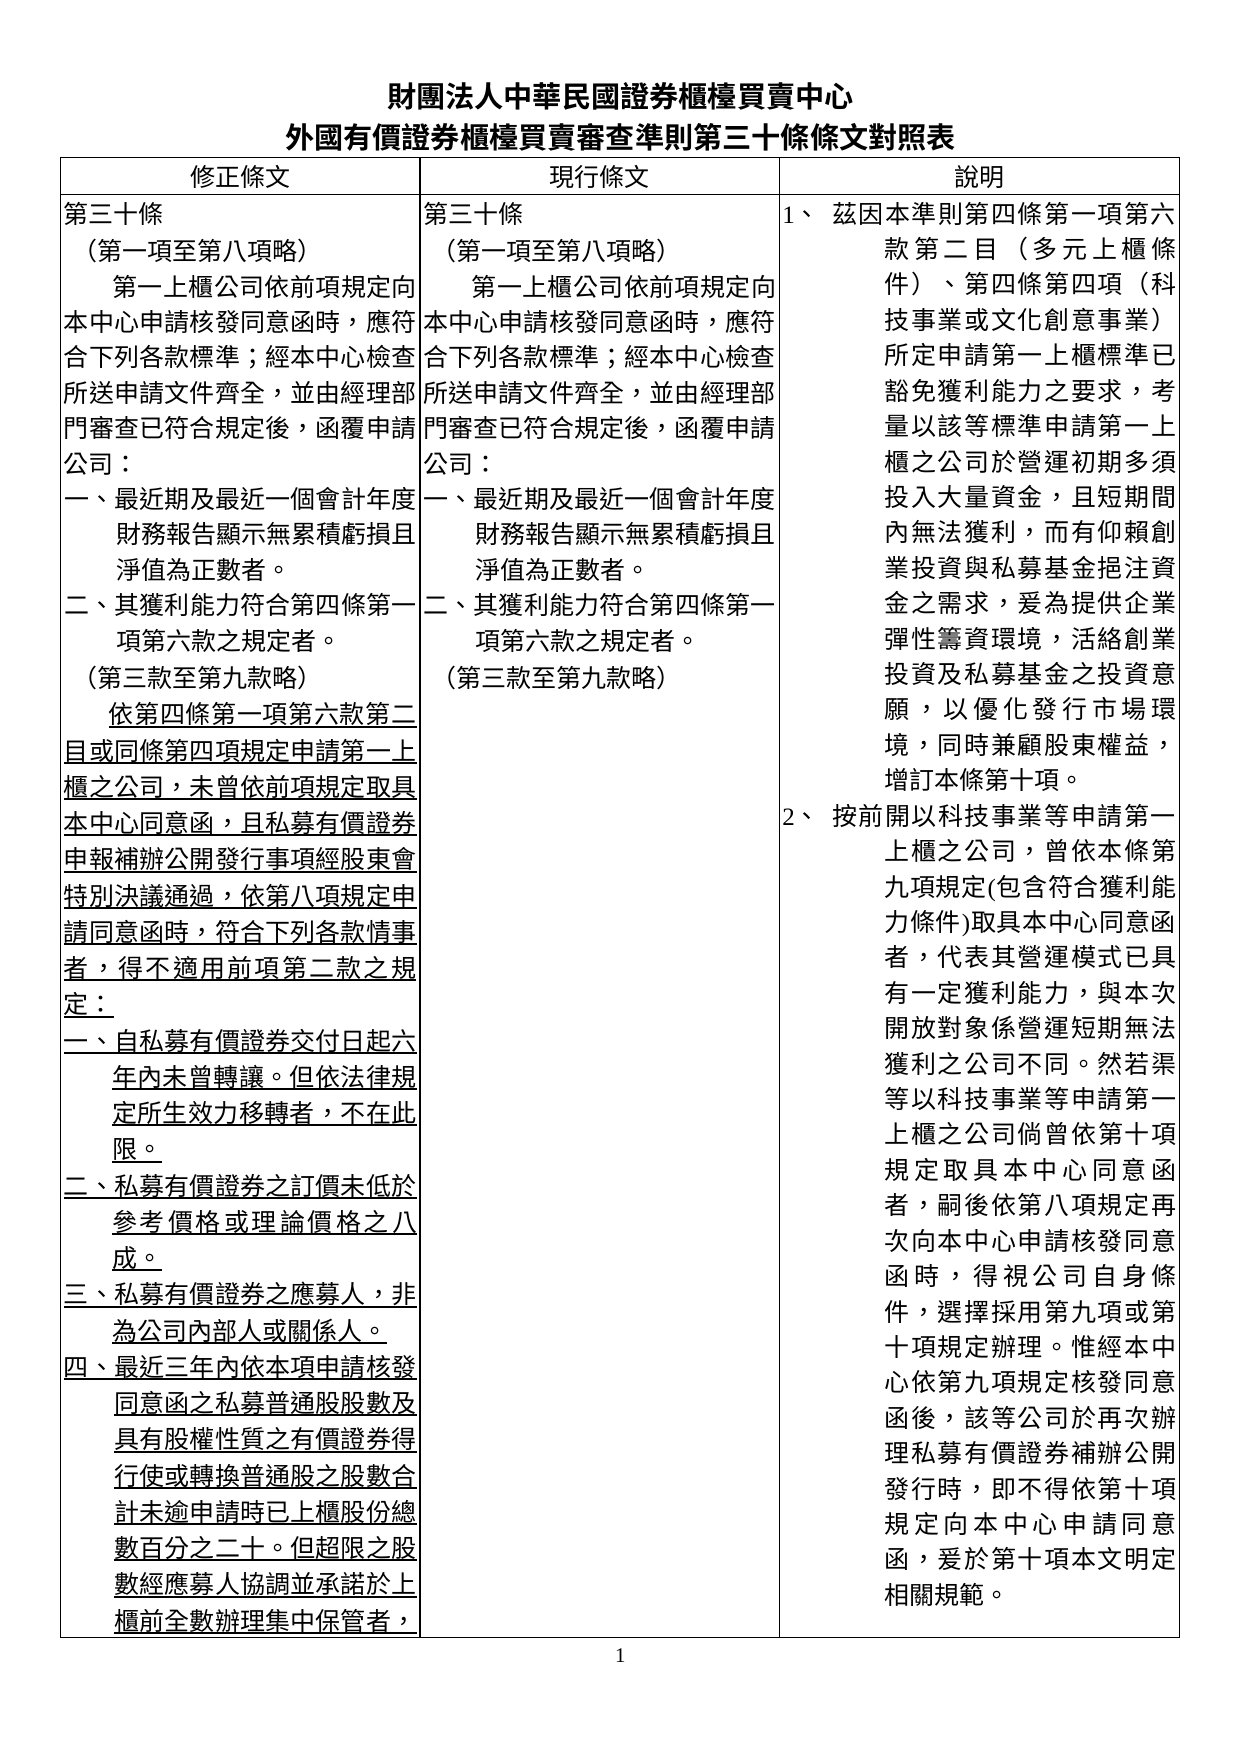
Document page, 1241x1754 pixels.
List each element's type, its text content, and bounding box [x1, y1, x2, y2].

table_header 現行條文 [421, 158, 779, 194]
table_cell 茲因本準則第四條第一項第六款第二目（多元上櫃條件）、第四條第四項（科技事業或文化創意事業）所定申請第一上櫃標準已豁免獲利能力之要求，考量以該等標準申請第一上櫃之公司於營運初期多須投入大量資金，且短期間內無法獲利，而有仰賴創業投資與私募基金挹注資金之需求，爰為提供企業彈性籌資環境，活絡創業投資及私募基金之投資意願，以優化發行市場環境，同時兼顧股東權益，增訂本條第十項。 按前開以科技事業等申請第一上櫃之公司，曾依本條第九項規定(包含符合獲利能力條件)取具本中心同意函者，代表其營運模式已具有一定獲利能力，與本次開放對象係營運短期無法獲利之公司不同。然若渠等以科技事業等申請第一上櫃之公司倘曾依第十項規定取具本中心同意函者，嗣後依第八項規定再次向本中心申請核發同意函時，得視公司自身條件，選擇採用第九項或第十項規定辦理。惟經本中心依第九項規定核發同意函後，該等公司於再次辦理私募有價證券補辦公開發行時，即不得依第十項規定向本中心申請同意函，爰於第十項本文明定相關規範。 對於未曾依本條第九項規定取具本中心核發之同意函，且辦理私募有價證券申報補辦公開發行事項經股東會特別決議通過之第一上櫃公司，依第八項規定向本中心申請核發同意函時，符合下列各款條件者，得不適用第九項第二款獲利能力之規定： (一)、自私募有價證券交付日起六年內未曾轉讓。但依法律規定所生效力移轉者，不在此限，爰訂定第一款。 (二)、參酌公開發行公司辦理私募有價證券應注意事項規定，明定私募有價證券之訂價不得低於參考價格或理論價格之八成，以保障股東權益，爰訂定第二款。 (三)、為促使多元或科技事業第一上櫃公司得獲創投或策略性投資人資金之挹注，爰於第三款訂定當次認購私募有價證券之所有應募人，於認購時，均非為公司之內部人或關係人，方得依本項規定辦理。 (四)、為管理以本項申請補辦公開發行第一上櫃掛牌之股數，爰於第四款增訂最近三年內私募普通股股數及具有股權性質之有價證券得行使或轉換普通股之股數合計不得逾申請時已上櫃股份總數百分之二十。惟超過部分之股數倘經承諾於上櫃前全數辦理集中保管，不在此限。提交集中保管之股票得領回期間及數量，準用第五條第九項規定，意即超過部分集中保管二年，每半年得領回四分之一，俾降低對證券市場之影響。 (五)、本項適用對象限以多元上櫃條件、科技事業或文化創意事業申請第一上櫃之公司，若渠等公司嗣後營業範圍有重大變更，而所營事業已非屬申請上櫃時之業務，則與本項增訂意旨不符，爰於第五款增訂自上櫃日起未曾有本中心業務規則第十二條之一第一項第十七款之營業範圍重大變更情事。但基於行業特性或其他合理原因所造成者，不在此限。 配合新增第十項，原第十項改列為第十一項，並酌修文字。 原第十一項移列為第十二項。 [780, 195, 1179, 1637]
text 財團法人中華民國證券櫃檯買賣中心 [112, 74, 1128, 116]
table_header 修正條文 [61, 158, 419, 194]
table_header 說明 [780, 158, 1179, 194]
table_cell 第三十條 （第一項至第八項略） 第一上櫃公司依前項規定向本中心申請核發同意函時，應符合下列各款標準；經本中心檢查所送申請文件齊全，並由經理部門審查已符合規定後，函覆申請公司： 一、最近期及最近一個會計年度財務報告顯示無累積虧損且淨值為正數者。 二、其獲利能力符合第四條第一項第六款之規定者。 （第三款至第九款略） [421, 195, 779, 1637]
text 外國有價證券櫃檯買賣審查準則第三十條條文對照表 [112, 116, 1128, 157]
table_cell 第三十條 （第一項至第八項略） 第一上櫃公司依前項規定向本中心申請核發同意函時，應符合下列各款標準；經本中心檢查所送申請文件齊全，並由經理部門審查已符合規定後，函覆申請公司： 一、最近期及最近一個會計年度財務報告顯示無累積虧損且淨值為正數者。 二、其獲利能力符合第四條第一項第六款之規定者。 （第三款至第九款略） 依第四條第一項第六款第二目或同條第四項規定申請第一上櫃之公司，未曾依前項規定取具本中心同意函，且私募有價證券申報補辦公開發行事項經股東會特別決議通過，依第八項規定申請同意函時，符合下列各款情事者，得不適用前項第二款之規定： 一、自私募有價證券交付日起六年內未曾轉讓。但依法律規定所生效力移轉者，不在此限。 二、私募有價證券之訂價未低於參考價格或理論價格之八成。 三、私募有價證券之應募人，非為公司內部人或關係人。 四、最近三年內依本項申請核發同意函之私募普通股股數及具有股權性質之有價證券得行使或轉換普通股之股數合計未逾申請時已上櫃股份總數百分之二十。但超限之股數經應募人協調並承諾於上櫃前全數辦理集中保管者， [61, 195, 419, 1637]
